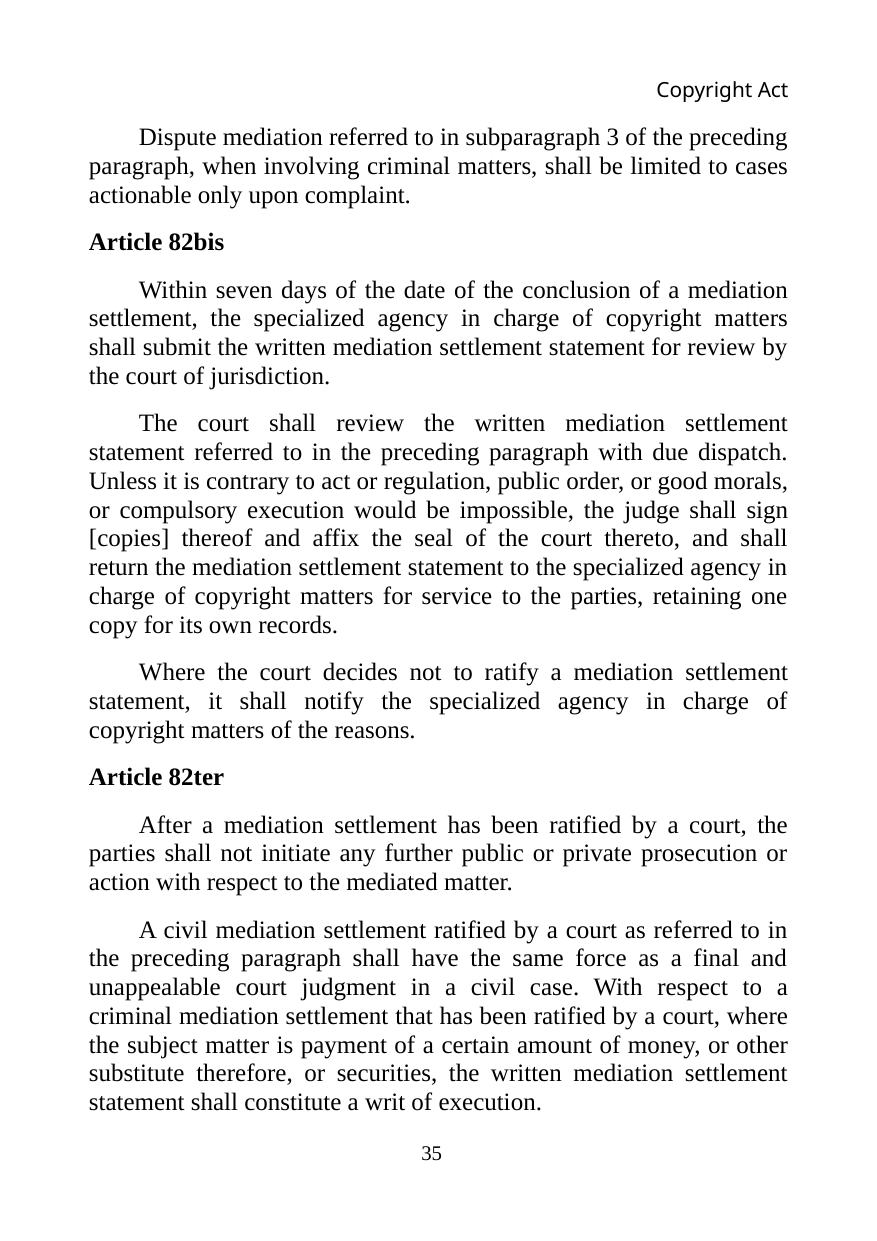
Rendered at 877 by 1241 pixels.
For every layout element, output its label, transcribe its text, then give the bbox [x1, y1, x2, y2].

text Dispute mediation referred to in subparagraph 3 of the preceding paragraph, when involving criminal matters, shall be limited to cases actionable only upon complaint. [89, 122, 788, 208]
text After a mediation settlement has been ratified by a court, the parties shall not initiate any further public or private prosecution or action with respect to the mediated matter. [89, 810, 788, 896]
text Where the court decides not to ratify a mediation settlement statement, it shall notify the specialized agency in charge of copyright matters of the reasons. [89, 657, 788, 743]
text The court shall review the written mediation settlement statement referred to in the preceding paragraph with due dispatch. Unless it is contrary to act or regulation, public order, or good morals, or compulsory execution would be impossible, the judge shall sign [copies] thereof and affix the seal of the court thereto, and shall return the mediation settlement statement to the specialized agency in charge of copyright matters for service to the parties, retaining one copy for its own records. [89, 408, 788, 638]
text Article 82ter [89, 762, 788, 791]
text Within seven days of the date of the conclusion of a mediation settlement, the specialized agency in charge of copyright matters shall submit the written mediation settlement statement for review by the court of jurisdiction. [89, 275, 788, 390]
text A civil mediation settlement ratified by a court as referred to in the preceding paragraph shall have the same force as a final and unappealable court judgment in a civil case. With respect to a criminal mediation settlement that has been ratified by a court, where the subject matter is payment of a certain amount of money, or other substitute therefore, or securities, the written mediation settlement statement shall constitute a writ of execution. [89, 915, 788, 1116]
text Article 82bis [89, 227, 788, 256]
